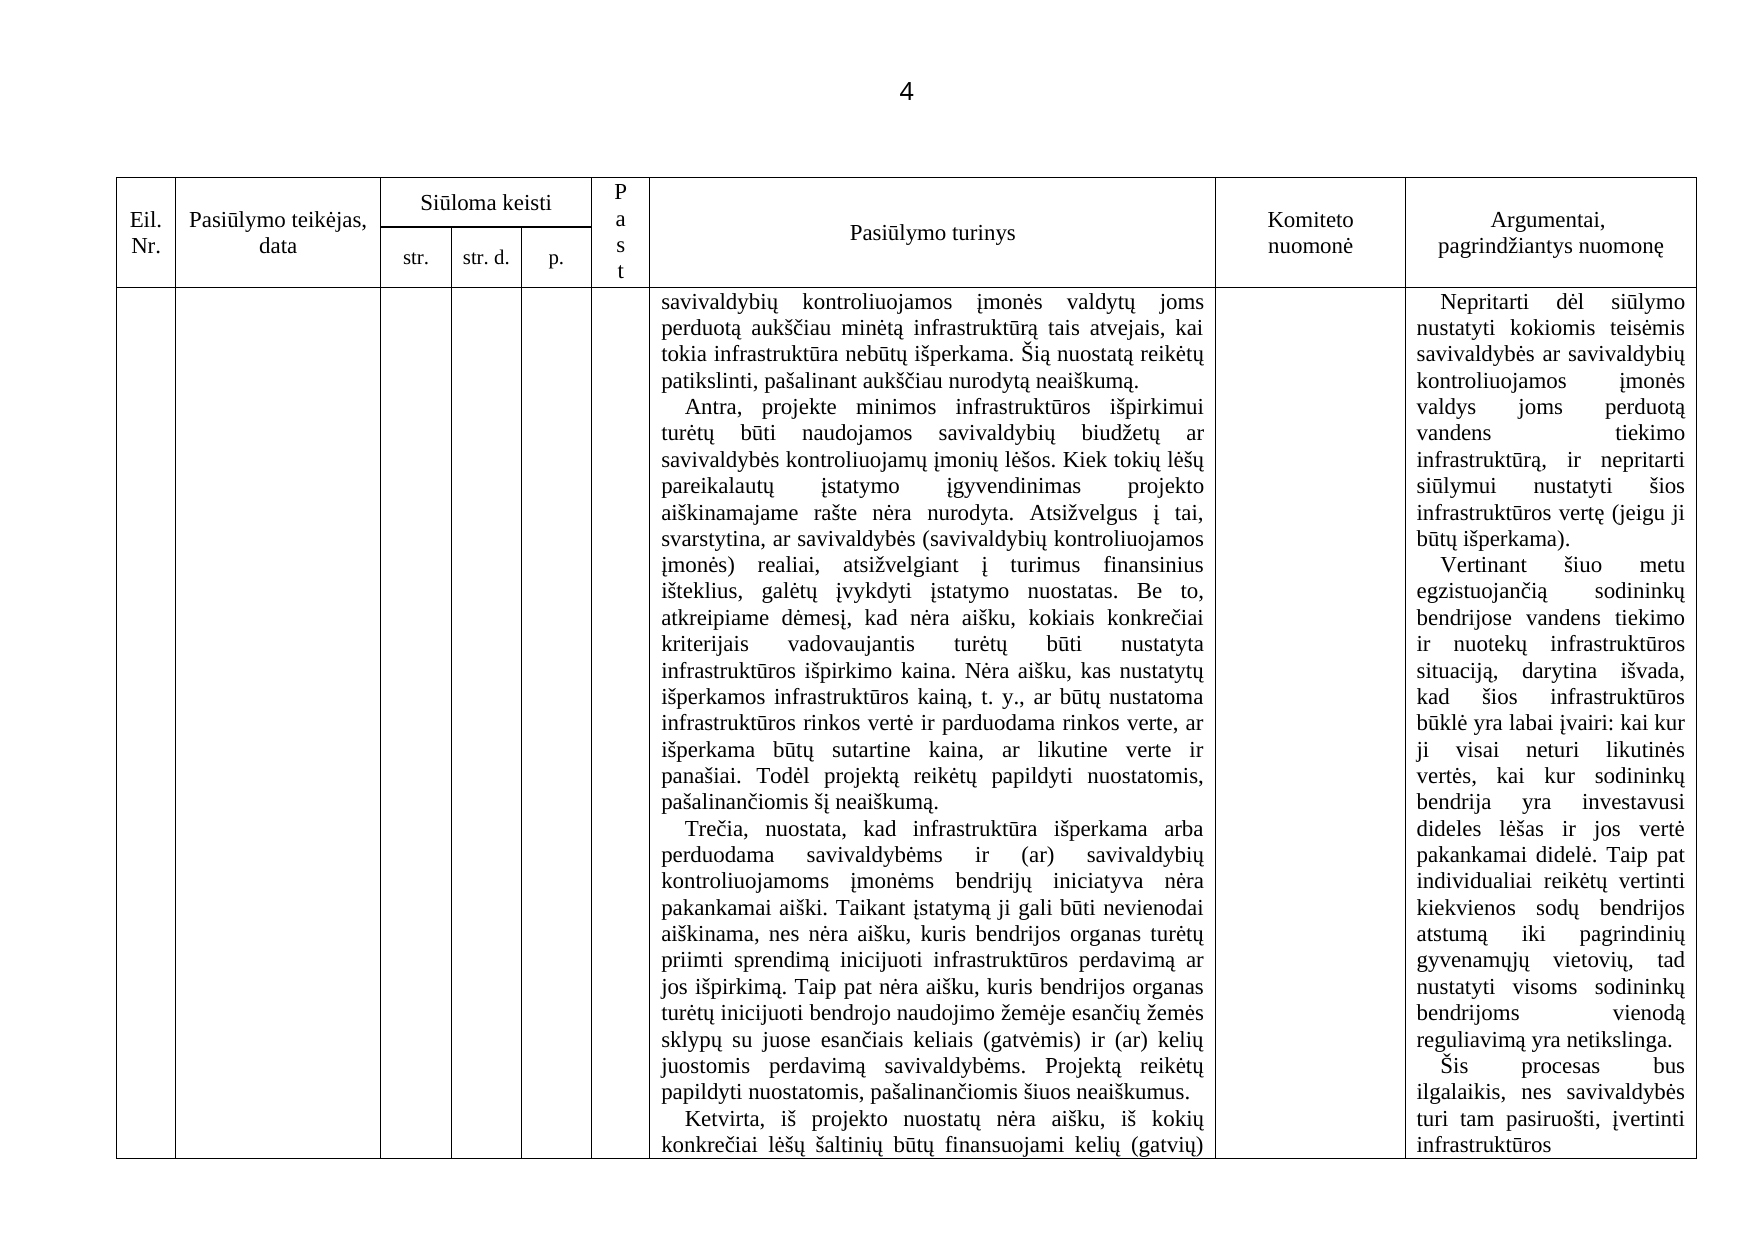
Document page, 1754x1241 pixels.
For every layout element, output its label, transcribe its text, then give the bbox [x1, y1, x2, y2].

table_header Eil. Nr. [117, 178, 175, 287]
table_header Siūloma keisti [381, 178, 591, 226]
table_header Pasiūlymo teikėjas, data [176, 178, 380, 287]
table_cell [176, 288, 380, 1157]
table_cell [522, 288, 591, 1157]
table_cell savivaldybių kontroliuojamos įmonės valdytų joms perduotą aukščiau minėtą infrastruktūrą tais atvejais, kai tokia infrastruktūra nebūtų išperkama. Šią nuostatą reikėtų patikslinti, pašalinant aukščiau nurodytą neaiškumą. Antra, projekte minimos infrastruktūros išpirkimui turėtų būti naudojamos savivaldybių biudžetų ar savivaldybės kontroliuojamų įmonių lėšos. Kiek tokių lėšų pareikalautų įstatymo įgyvendinimas projekto aiškinamajame rašte nėra nurodyta. Atsižvelgus į tai, svarstytina, ar savivaldybės (savivaldybių kontroliuojamos įmonės) realiai, atsižvelgiant į turimus finansinius išteklius, galėtų įvykdyti įstatymo nuostatas. Be to, atkreipiame dėmesį, kad nėra aišku, kokiais konkrečiai kriterijais vadovaujantis turėtų būti nustatyta infrastruktūros išpirkimo kaina. Nėra aišku, kas nustatytų išperkamos infrastruktūros kainą, t. y., ar būtų nustatoma infrastruktūros rinkos vertė ir parduodama rinkos verte, ar išperkama būtų sutartine kaina, ar likutine verte ir panašiai. Todėl projektą reikėtų papildyti nuostatomis, pašalinančiomis šį neaiškumą. Trečia, nuostata, kad infrastruktūra išperkama arba perduodama savivaldybėms ir (ar) savivaldybių kontroliuojamoms įmonėms bendrijų iniciatyva nėra pakankamai aiški. Taikant įstatymą ji gali būti nevienodai aiškinama, nes nėra aišku, kuris bendrijos organas turėtų priimti sprendimą inicijuoti infrastruktūros perdavimą ar jos išpirkimą. Taip pat nėra aišku, kuris bendrijos organas turėtų inicijuoti bendrojo naudojimo žemėje esančių žemės sklypų su juose esančiais keliais (gatvėmis) ir (ar) kelių juostomis perdavimą savivaldybėms. Projektą reikėtų papildyti nuostatomis, pašalinančiomis šiuos neaiškumus. Ketvirta, iš projekto nuostatų nėra aišku, iš kokių konkrečiai lėšų šaltinių būtų finansuojami kelių (gatvių) [650, 288, 1215, 1157]
table_header Komiteto nuomonė [1216, 178, 1405, 287]
table_cell str. d. [452, 228, 521, 287]
table_cell Nepritarti dėl siūlymo nustatyti kokiomis teisėmis savivaldybės ar savivaldybių kontroliuojamos įmonės valdys joms perduotą vandens tiekimo infrastruktūrą, ir nepritarti siūlymui nustatyti šios infrastruktūros vertę (jeigu ji būtų išperkama). Vertinant šiuo metu egzistuojančią sodininkų bendrijose vandens tiekimo ir nuotekų infrastruktūros situaciją, darytina išvada, kad šios infrastruktūros būklė yra labai įvairi: kai kur ji visai neturi likutinės vertės, kai kur sodininkų bendrija yra investavusi dideles lėšas ir jos vertė pakankamai didelė. Taip pat individualiai reikėtų vertinti kiekvienos sodų bendrijos atstumą iki pagrindinių gyvenamųjų vietovių, tad nustatyti visoms sodininkų bendrijoms vienodą reguliavimą yra netikslinga. Šis procesas bus ilgalaikis, nes savivaldybės turi tam pasiruošti, įvertinti infrastruktūros [1406, 288, 1696, 1157]
table_header Pastabos [592, 178, 649, 287]
table_cell [592, 288, 649, 1157]
table_cell [1216, 288, 1405, 1157]
table_cell [452, 288, 521, 1157]
table_header Argumentai, pagrindžiantys nuomonę [1406, 178, 1696, 287]
table_cell str. [381, 228, 451, 287]
table_cell [381, 288, 451, 1157]
table_header Pasiūlymo turinys [650, 178, 1215, 287]
table_cell [117, 288, 175, 1157]
table_cell p. [522, 228, 591, 287]
